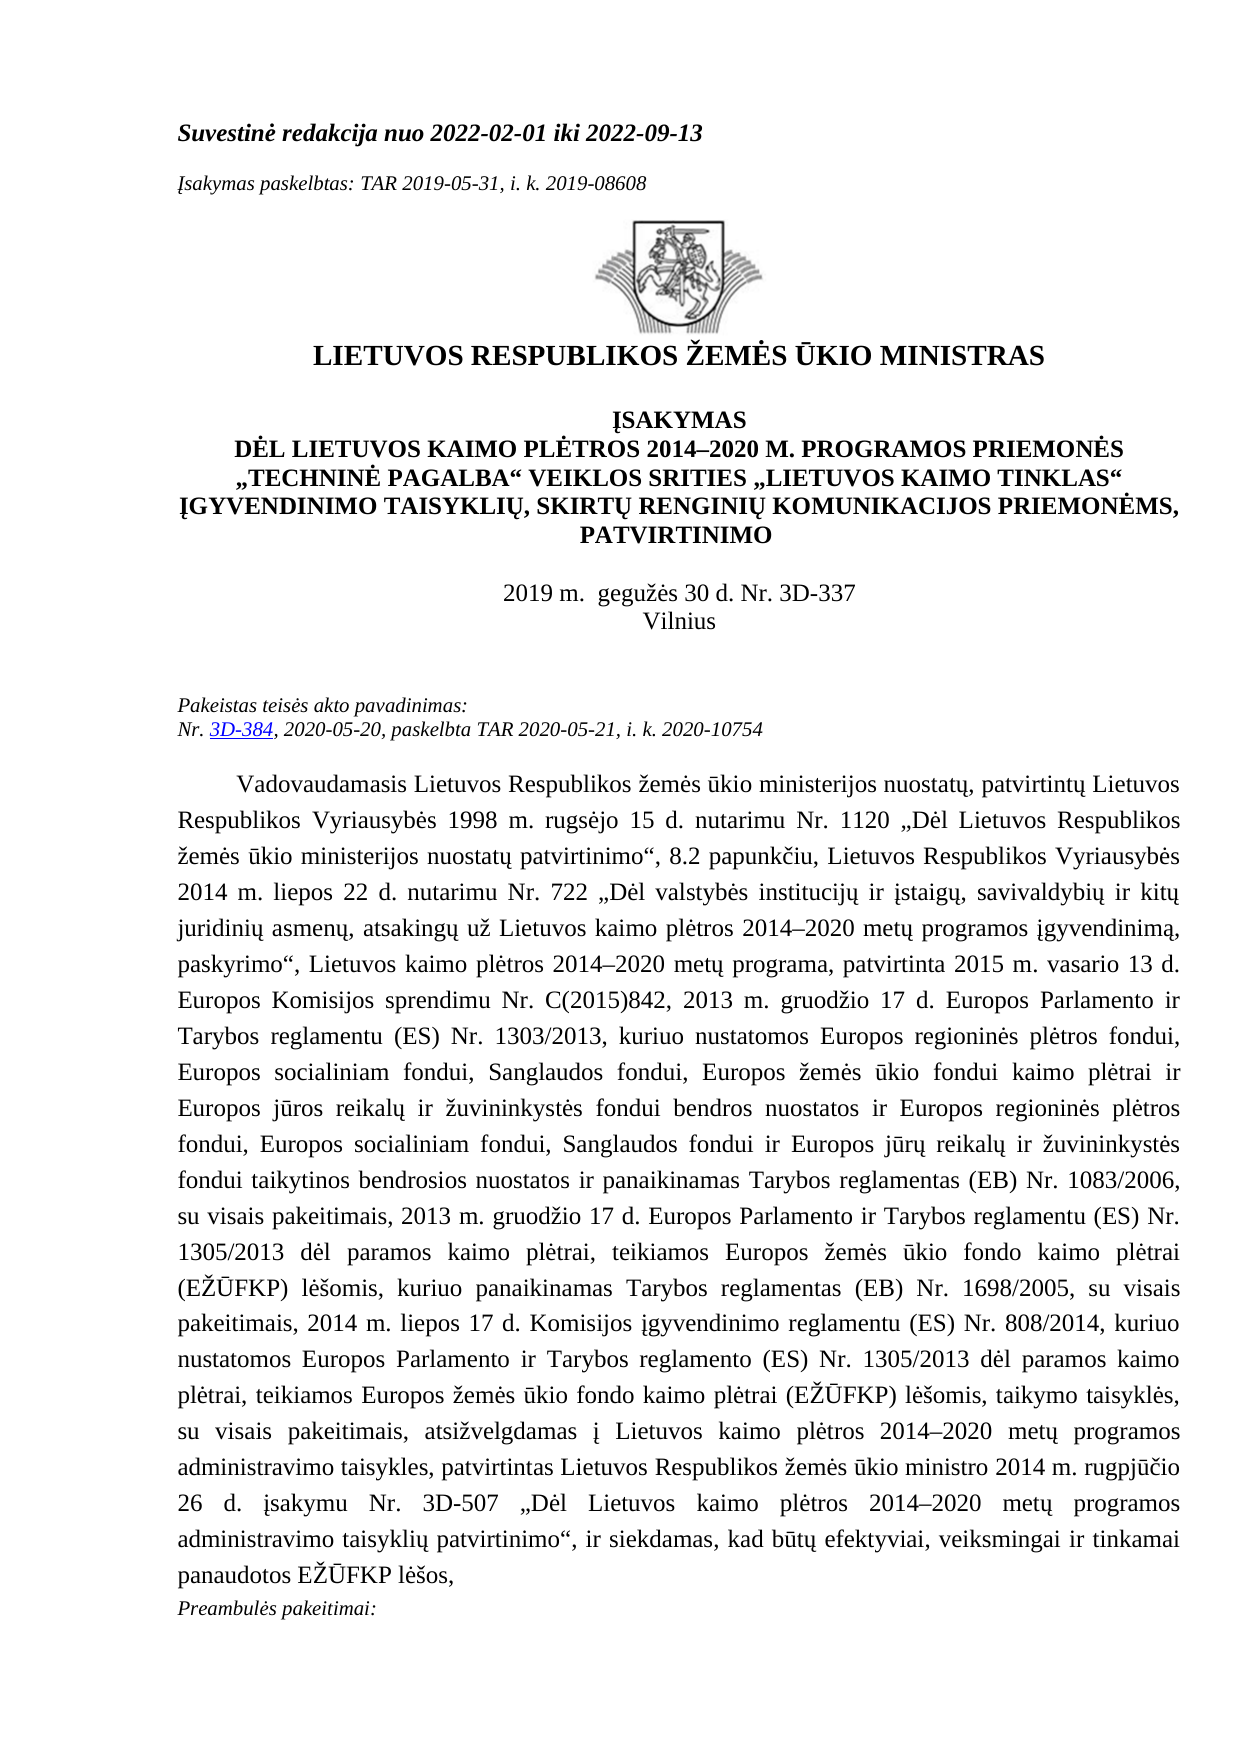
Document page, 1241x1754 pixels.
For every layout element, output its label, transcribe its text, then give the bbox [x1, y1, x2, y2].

text ĮSAKYMAS [177, 405, 1181, 434]
text Vadovaudamasis Lietuvos Respublikos žemės ūkio ministerijos nuostatų, patvirtintų Lietuvos Respublikos Vyriausybės 1998 m. rugsėjo 15 d. nutarimu Nr. 1120 „Dėl Lietuvos Respublikos žemės ūkio ministerijos nuostatų patvirtinimo“, 8.2 papunkčiu, Lietuvos Respublikos Vyriausybės 2014 m. liepos 22 d. nutarimu Nr. 722 „Dėl valstybės institucijų ir įstaigų, savivaldybių ir kitų juridinių asmenų, atsakingų už Lietuvos kaimo plėtros 2014–2020 metų programos įgyvendinimą, paskyrimo“, Lietuvos kaimo plėtros 2014–2020 metų programa, patvirtinta 2015 m. vasario 13 d. Europos Komisijos sprendimu Nr. C(2015)842, 2013 m. gruodžio 17 d. Europos Parlamento ir Tarybos reglamentu (ES) Nr. 1303/2013, kuriuo nustatomos Europos regioninės plėtros fondui, Europos socialiniam fondui, Sanglaudos fondui, Europos žemės ūkio fondui kaimo plėtrai ir Europos jūros reikalų ir žuvininkystės fondui bendros nuostatos ir Europos regioninės plėtros fondui, Europos socialiniam fondui, Sanglaudos fondui ir Europos jūrų reikalų ir žuvininkystės fondui taikytinos bendrosios nuostatos ir panaikinamas Tarybos reglamentas (EB) Nr. 1083/2006, su visais pakeitimais, 2013 m. gruodžio 17 d. Europos Parlamento ir Tarybos reglamentu (ES) Nr. 1305/2013 dėl paramos kaimo plėtrai, teikiamos Europos žemės ūkio fondo kaimo plėtrai (EŽŪFKP) lėšomis, kuriuo panaikinamas Tarybos reglamentas (EB) Nr. 1698/2005, su visais pakeitimais, 2014 m. liepos 17 d. Komisijos įgyvendinimo reglamentu (ES) Nr. 808/2014, kuriuo nustatomos Europos Parlamento ir Tarybos reglamento (ES) Nr. 1305/2013 dėl paramos kaimo plėtrai, teikiamos Europos žemės ūkio fondo kaimo plėtrai (EŽŪFKP) lėšomis, taikymo taisyklės, su visais pakeitimais, atsižvelgdamas į Lietuvos kaimo plėtros 2014–2020 metų programos administravimo taisykles, patvirtintas Lietuvos Respublikos žemės ūkio ministro 2014 m. rugpjūčio 26 d. įsakymu Nr. 3D-507 „Dėl Lietuvos kaimo plėtros 2014–2020 metų programos administravimo taisyklių patvirtinimo“, ir siekdamas, kad būtų efektyviai, veiksmingai ir tinkamai panaudotos EŽŪFKP lėšos, [177, 769, 1181, 1589]
text Pakeistas teisės akto pavadinimas: [177, 693, 1181, 717]
text Nr. 3D-384, 2020-05-20, paskelbta TAR 2020-05-21, i. k. 2020-10754 [177, 717, 1181, 741]
text Preambulės pakeitimai: [177, 1596, 1181, 1620]
text Įsakymas paskelbtas: TAR 2019-05-31, i. k. 2019-08608 [177, 171, 1181, 195]
text DĖL LIETUVOS KAIMO PLĖTROS 2014–2020 M. PROGRAMOS PRIEMONĖS „TECHNINĖ PAGALBA“ VEIKLOS SRITIES „LIETUVOS KAIMO TINKLAS“ ĮGYVENDINIMO TAISYKLIŲ, SKIRTŲ RENGINIŲ KOMUNIKACIJOS PRIEMONĖMS, PATVIRTINIMO [177, 434, 1181, 549]
text Suvestinė redakcija nuo 2022-02-01 iki 2022-09-13 [177, 118, 1181, 147]
text 2019 m. gegužės 30 d. Nr. 3D-337 [177, 578, 1181, 606]
text Vilnius [177, 606, 1181, 635]
text LIETUVOS RESPUBLIKOS ŽEMĖS ŪKIO MINISTRAS [177, 338, 1181, 372]
